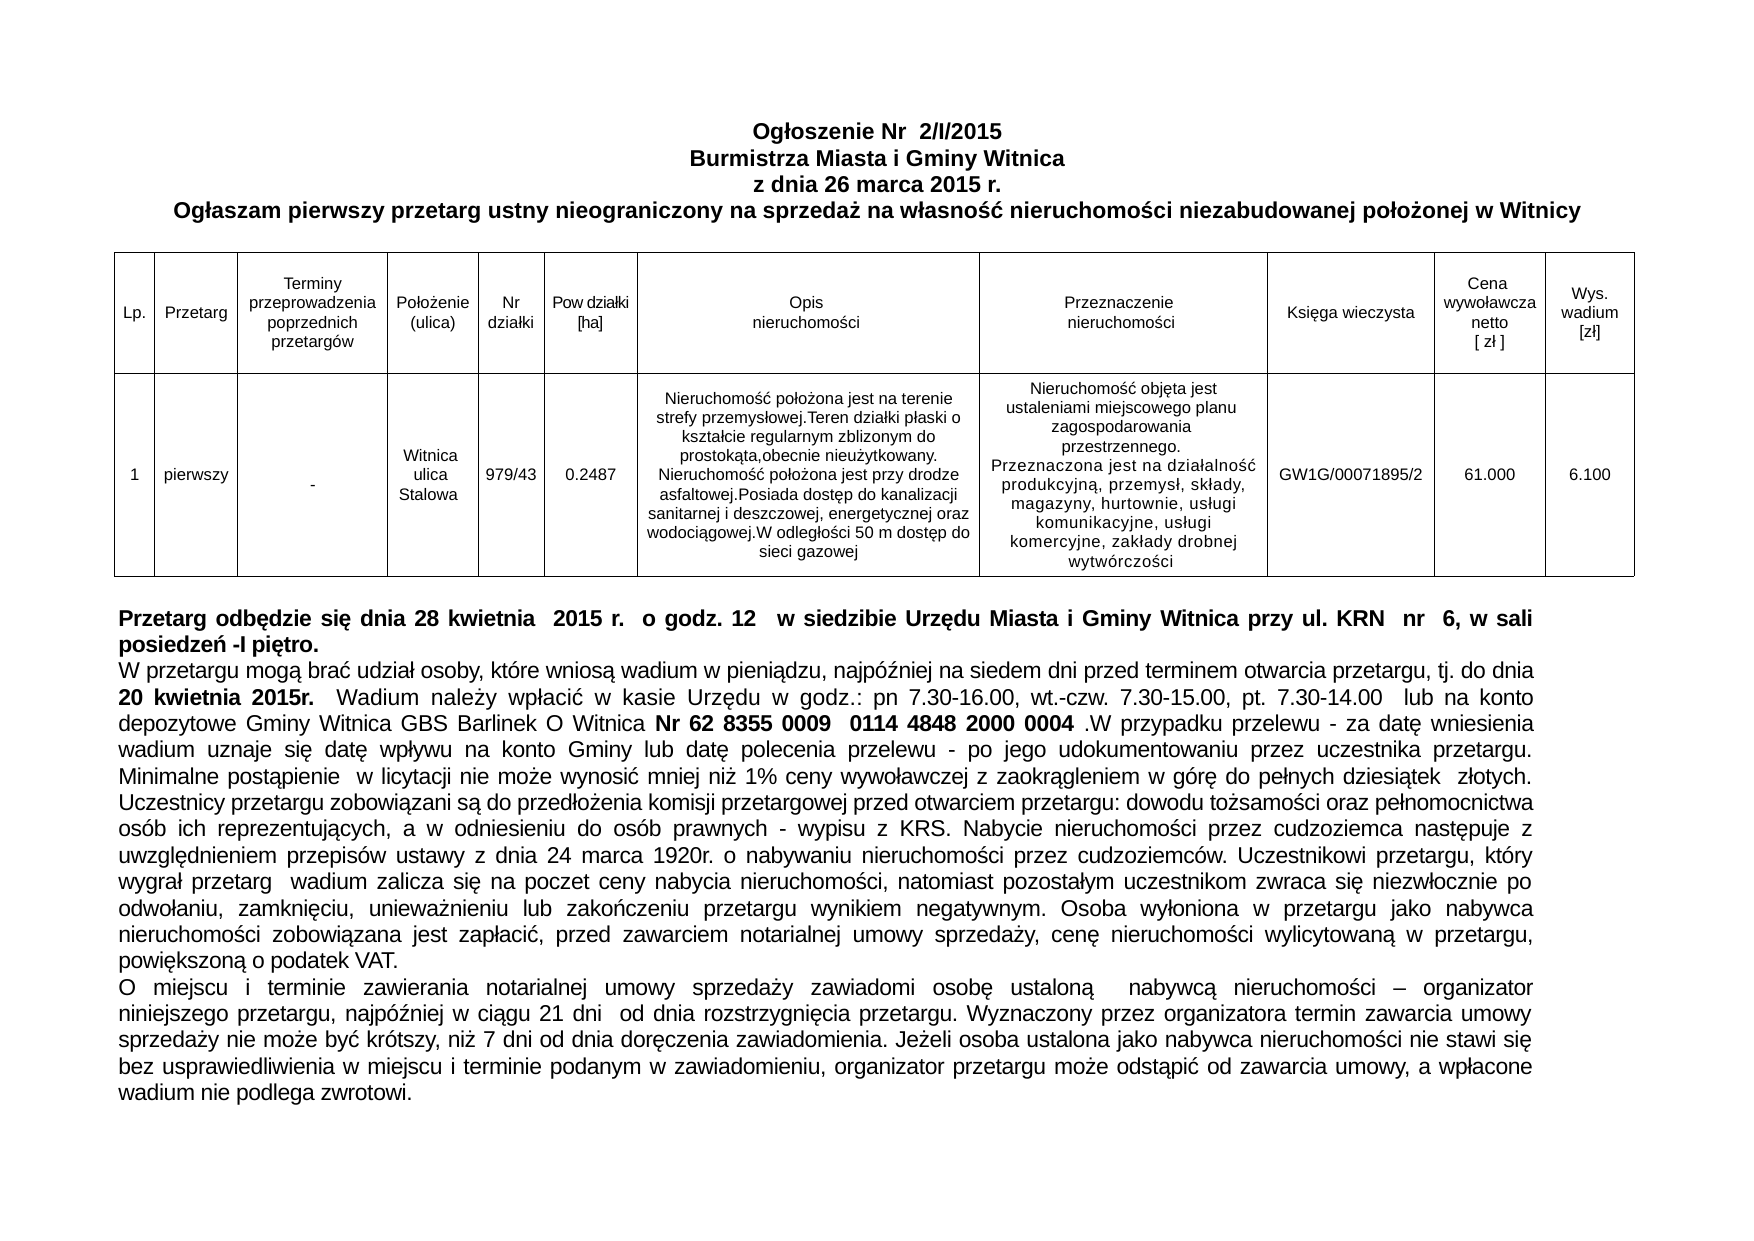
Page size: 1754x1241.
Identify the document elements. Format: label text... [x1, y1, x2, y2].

table_header Nr działki [479, 253, 544, 373]
table_cell Witnica ulica Stalowa [388, 374, 478, 576]
table_cell Nieruchomość objęta jest ustaleniami miejscowego planu zagospodarowania przestrzennego. Przeznaczona jest na działalność produkcyjną, przemysł, składy, magazyny, hurtownie, usługi komunikacyjne, usługi komercyjne, zakłady drobnej wytwórczości [980, 374, 1267, 576]
table_cell 979/43 [479, 374, 544, 576]
table_header Wys. wadium [zł] [1546, 253, 1634, 373]
text Ogłaszam pierwszy przetarg ustny nieograniczony na sprzedaż na własność nieruchomości niezabudowanej położonej w Witnicy [118, 197, 1636, 223]
subtitle Ogłoszenie Nr 2/I/2015 [118, 118, 1636, 144]
table_header Cena wywoławcza netto [ zł ] [1435, 253, 1545, 373]
table_header Księga wieczysta [1268, 253, 1434, 373]
table_header Przeznaczenie nieruchomości [980, 253, 1267, 373]
table_header Lp. [115, 253, 154, 373]
text Przetarg odbędzie się dnia 28 kwietnia 2015 r. o godz. 12 w siedzibie Urzędu Miasta i Gminy Witnica przy ul. KRN nr 6, w sali posiedzeń -I piętro. [118, 604, 1534, 657]
table_header Opis nieruchomości [638, 253, 979, 373]
table_cell pierwszy [155, 374, 237, 576]
table_cell - [238, 374, 387, 576]
table_header Pow działki [ha] [545, 253, 637, 373]
table_cell 0,2487 [545, 374, 637, 576]
table_header Położenie (ulica) [388, 253, 478, 373]
table_header Terminy przeprowadzenia poprzednich przetargów [238, 253, 387, 373]
table_cell 6.100 [1546, 374, 1634, 576]
text Burmistrza Miasta i Gminy Witnica [118, 144, 1636, 171]
text W przetargu mogą brać udział osoby, które wniosą wadium w pieniądzu, najpóźniej na siedem dni przed terminem otwarcia przetargu, tj. do dnia 20 kwietnia 2015r. Wadium należy wpłacić w kasie Urzędu w godz.: pn 7.30-16.00, wt.-czw. 7.30-15.00, pt. 7.30-14.00 lub na konto depozytowe Gminy Witnica GBS Barlinek O Witnica Nr 62 8355 0009 0114 4848 2000 0004 .W przypadku przelewu - za datę wniesienia wadium uznaje się datę wpływu na konto Gminy lub datę polecenia przelewu - po jego udokumentowaniu przez uczestnika przetargu. Minimalne postąpienie w licytacji nie może wynosić mniej niż 1% ceny wywoławczej z zaokrągleniem w górę do pełnych dziesiątek złotych. Uczestnicy przetargu zobowiązani są do przedłożenia komisji przetargowej przed otwarciem przetargu: dowodu tożsamości oraz pełnomocnictwa osób ich reprezentujących, a w odniesieniu do osób prawnych - wypisu z KRS. Nabycie nieruchomości przez cudzoziemca następuje z uwzględnieniem przepisów ustawy z dnia 24 marca 1920r. o nabywaniu nieruchomości przez cudzoziemców. Uczestnikowi przetargu, który wygrał przetarg wadium zalicza się na poczet ceny nabycia nieruchomości, natomiast pozostałym uczestnikom zwraca się niezwłocznie po odwołaniu, zamknięciu, unieważnieniu lub zakończeniu przetargu wynikiem negatywnym. Osoba wyłoniona w przetargu jako nabywca nieruchomości zobowiązana jest zapłacić, przed zawarciem notarialnej umowy sprzedaży, cenę nieruchomości wylicytowaną w przetargu, powiększoną o podatek VAT. [118, 657, 1534, 973]
table_header Przetarg [155, 253, 237, 373]
text O miejscu i terminie zawierania notarialnej umowy sprzedaży zawiadomi osobę ustaloną nabywcą nieruchomości – organizator niniejszego przetargu, najpóźniej w ciągu 21 dni od dnia rozstrzygnięcia przetargu. Wyznaczony przez organizatora termin zawarcia umowy sprzedaży nie może być krótszy, niż 7 dni od dnia doręczenia zawiadomienia. Jeżeli osoba ustalona jako nabywca nieruchomości nie stawi się bez usprawiedliwienia w miejscu i terminie podanym w zawiadomieniu, organizator przetargu może odstąpić od zawarcia umowy, a wpłacone wadium nie podlega zwrotowi. [118, 973, 1534, 1105]
table_cell 1 [115, 374, 154, 576]
table_cell Nieruchomość położona jest na terenie strefy przemysłowej.Teren działki płaski o kształcie regularnym zblizonym do prostokąta,obecnie nieużytkowany. Nieruchomość położona jest przy drodze asfaltowej.Posiada dostęp do kanalizacji sanitarnej i deszczowej, energetycznej oraz wodociągowej.W odległości 50 m dostęp do sieci gazowej [638, 374, 979, 576]
table_cell GW1G/00071895/2 [1268, 374, 1434, 576]
table_cell 61.000 [1435, 374, 1545, 576]
text z dnia 26 marca 2015 r. [118, 171, 1636, 197]
